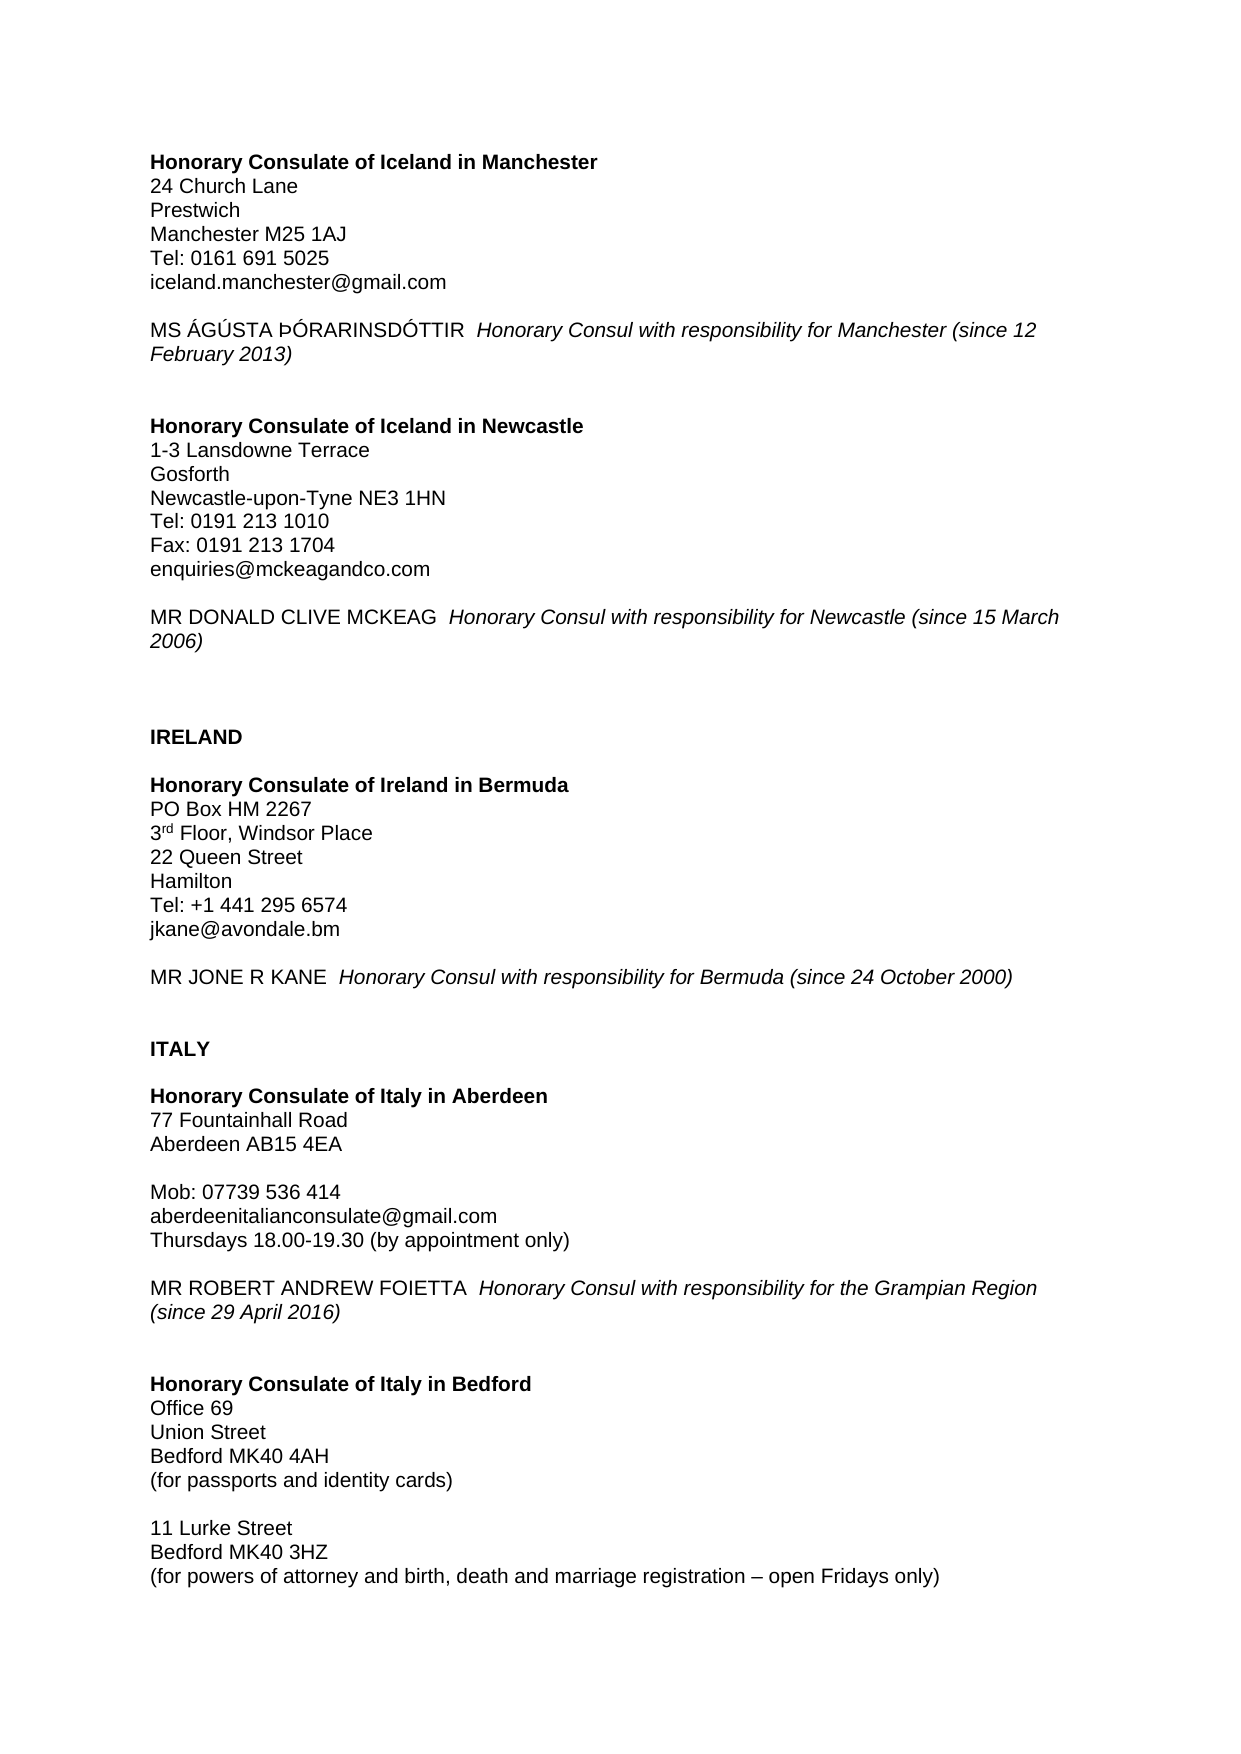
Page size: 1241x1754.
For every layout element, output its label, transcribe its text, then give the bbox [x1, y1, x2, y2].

text 24 Church Lane [150, 174, 1090, 198]
text IRELAND [150, 725, 1090, 749]
text iceland.manchester@gmail.com [150, 270, 1090, 294]
text enquiries@mckeagandco.com [150, 557, 1090, 581]
text (for powers of attorney and birth, death and marriage registration – open Fridays only) [150, 1563, 1090, 1587]
text aberdeenitalianconsulate@gmail.com [150, 1204, 1090, 1228]
text PO Box HM 2267 [150, 797, 1090, 821]
text MS ÁGÚSTA ÞÓRARINSDÓTTIR Honorary Consul with responsibility for Manchester (since 12 February 2013) [150, 318, 1090, 366]
text ITALY [150, 1036, 1090, 1060]
text Honorary Consulate of Iceland in Newcastle [150, 413, 1090, 437]
text Bedford MK40 4AH [150, 1444, 1090, 1468]
text Honorary Consulate of Ireland in Bermuda [150, 773, 1090, 797]
text 11 Lurke Street [150, 1516, 1090, 1539]
text 77 Fountainhall Road [150, 1108, 1090, 1132]
text Union Street [150, 1420, 1090, 1444]
text Tel: 0191 213 1010 [150, 509, 1090, 533]
text Hamilton [150, 869, 1090, 893]
text Honorary Consulate of Italy in Aberdeen [150, 1084, 1090, 1108]
text Office 69 [150, 1396, 1090, 1420]
text Honorary Consulate of Italy in Bedford [150, 1372, 1090, 1396]
text Honorary Consulate of Iceland in Manchester [150, 150, 1090, 174]
text Tel: +1 441 295 6574 [150, 893, 1090, 917]
text Tel: 0161 691 5025 [150, 246, 1090, 270]
text 3rd Floor, Windsor Place [150, 821, 1090, 845]
text Prestwich [150, 198, 1090, 222]
text Gosforth [150, 461, 1090, 485]
text Manchester M25 1AJ [150, 222, 1090, 246]
text 22 Queen Street [150, 845, 1090, 869]
text MR JONE R KANE Honorary Consul with responsibility for Bermuda (since 24 October 2000) [150, 964, 1090, 988]
text Fax: 0191 213 1704 [150, 533, 1090, 557]
text 1-3 Lansdowne Terrace [150, 437, 1090, 461]
text Thursdays 18.00-19.30 (by appointment only) [150, 1228, 1090, 1252]
text Newcastle-upon-Tyne NE3 1HN [150, 485, 1090, 509]
text Aberdeen AB15 4EA [150, 1132, 1090, 1156]
text Bedford MK40 3HZ [150, 1539, 1090, 1563]
text MR ROBERT ANDREW FOIETTA Honorary Consul with responsibility for the Grampian Region (since 29 April 2016) [150, 1276, 1090, 1324]
text jkane@avondale.bm [150, 917, 1090, 941]
text Mob: 07739 536 414 [150, 1180, 1090, 1204]
text (for passports and identity cards) [150, 1468, 1090, 1492]
text MR DONALD CLIVE MCKEAG Honorary Consul with responsibility for Newcastle (since 15 March 2006) [150, 605, 1090, 653]
